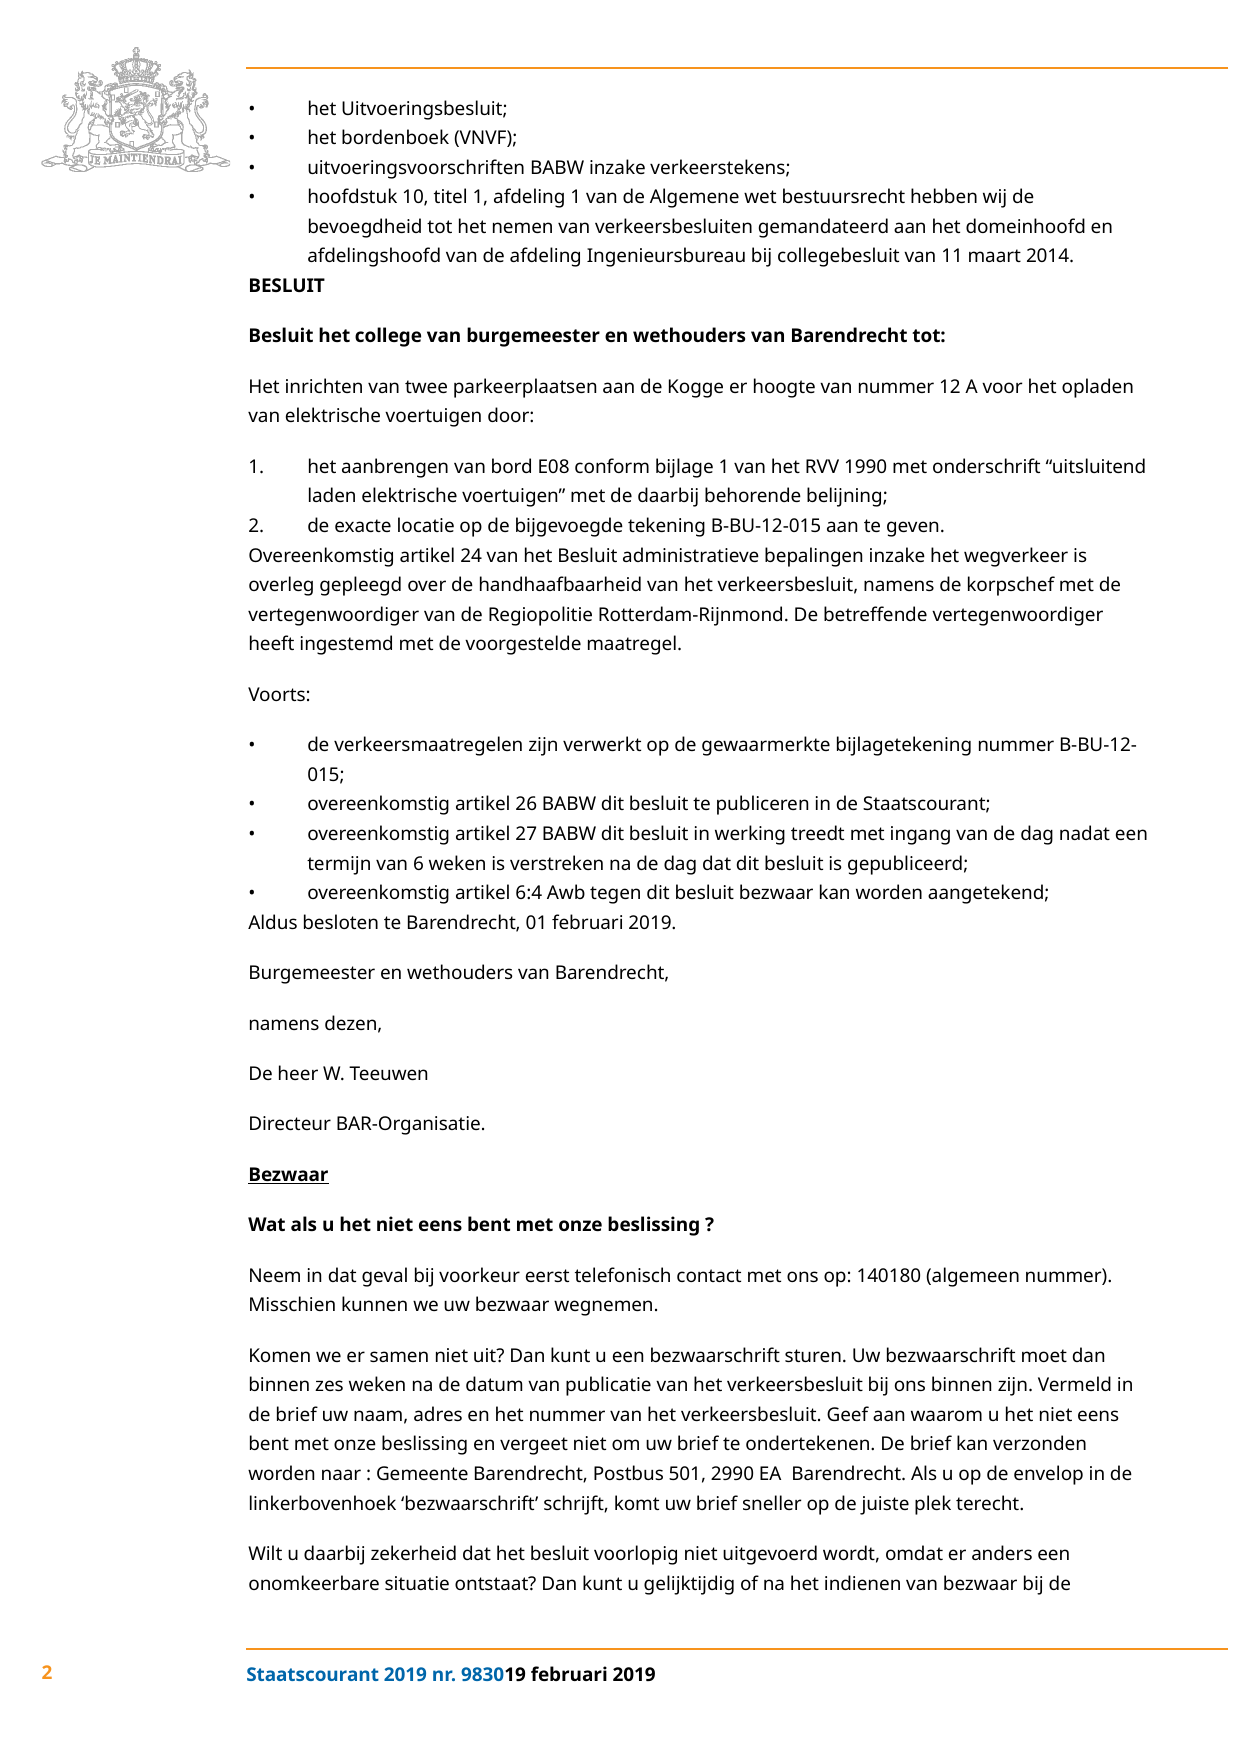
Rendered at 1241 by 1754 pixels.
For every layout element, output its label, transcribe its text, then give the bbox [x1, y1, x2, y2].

list de exacte locatie op de bijgevoegde tekening B-BU-12-015 aan te geven. [248, 512, 1152, 538]
text Het inrichten van twee parkeerplaatsen aan de Kogge er hoogte van nummer 12 A voor het opladen van elektrische voertuigen door: [248, 373, 1152, 428]
list overeenkomstig artikel 27 BABW dit besluit in werking treedt met ingang van de dag nadat een termijn van 6 weken is verstreken na de dag dat dit besluit is gepubliceerd; [248, 820, 1152, 876]
picture [41, 47, 231, 172]
list overeenkomstig artikel 6:4 Awb tegen dit besluit bezwaar kan worden aangetekend; [248, 879, 1152, 905]
text Besluit het college van burgemeester en wethouders van Barendrecht tot: [248, 323, 1152, 348]
text Burgemeester en wethouders van Barendrecht, [248, 959, 1152, 985]
list het bordenboek (VNVF); [248, 124, 1152, 150]
list het aanbrengen van bord E08 conform bijlage 1 van het RVV 1990 met onderschrift “uitsluitend laden elektrische voertuigen” met de daarbij behorende belijning; [248, 453, 1152, 508]
list de verkeersmaatregelen zijn verwerkt op de gewaarmerkte bijlagetekening nummer B-BU-12-015; [248, 731, 1152, 787]
text Directeur BAR-Organisatie. [248, 1111, 1152, 1136]
text Voorts: [248, 681, 1152, 707]
text Wilt u daarbij zekerheid dat het besluit voorlopig niet uitgevoerd wordt, omdat er anders een onomkeerbare situatie ontstaat? Dan kunt u gelijktijdig of na het indienen van bezwaar bij de [248, 1540, 1152, 1596]
text namens dezen, [248, 1010, 1152, 1036]
list hoofdstuk 10, titel 1, afdeling 1 van de Algemene wet bestuursrecht hebben wij de bevoegdheid tot het nemen van verkeersbesluiten gemandateerd aan het domeinhoofd en afdelingshoofd van de afdeling Ingenieursbureau bij collegebesluit van 11 maart 2014. [248, 183, 1152, 268]
list overeenkomstig artikel 26 BABW dit besluit te publiceren in de Staatscourant; [248, 791, 1152, 816]
text Neem in dat geval bij voorkeur eerst telefonisch contact met ons op: 140180 (algemeen nummer). Misschien kunnen we uw bezwaar wegnemen. [248, 1262, 1152, 1317]
text Wat als u het niet eens bent met onze beslissing ? [248, 1211, 1152, 1237]
text De heer W. Teeuwen [248, 1060, 1152, 1086]
text Komen we er samen niet uit? Dan kunt u een bezwaarschrift sturen. Uw bezwaarschrift moet dan binnen zes weken na de datum van publicatie van het verkeersbesluit bij ons binnen zijn. Vermeld in de brief uw naam, adres en het nummer van het verkeersbesluit. Geef aan waarom u het niet eens bent met onze beslissing en vergeet niet om uw brief te ondertekenen. De brief kan verzonden worden naar : Gemeente Barendrecht, Postbus 501, 2990 EA Barendrecht. Als u op de envelop in de linkerbovenhoek ‘bezwaarschrift’ schrijft, komt uw brief sneller op de juiste plek terecht. [248, 1342, 1152, 1516]
text Overeenkomstig artikel 24 van het Besluit administratieve bepalingen inzake het wegverkeer is overleg gepleegd over de handhaafbaarheid van het verkeersbesluit, namens de korpschef met de vertegenwoordiger van de Regiopolitie Rotterdam-Rijnmond. De betreffende vertegenwoordiger heeft ingestemd met de voorgestelde maatregel. [248, 542, 1152, 656]
list uitvoeringsvoorschriften BABW inzake verkeerstekens; [248, 154, 1152, 180]
list het Uitvoeringsbesluit; [248, 95, 1152, 121]
text Bezwaar [248, 1161, 1152, 1187]
text BESLUIT [248, 272, 1152, 298]
text Aldus besloten te Barendrecht, 01 februari 2019. [248, 909, 1152, 935]
